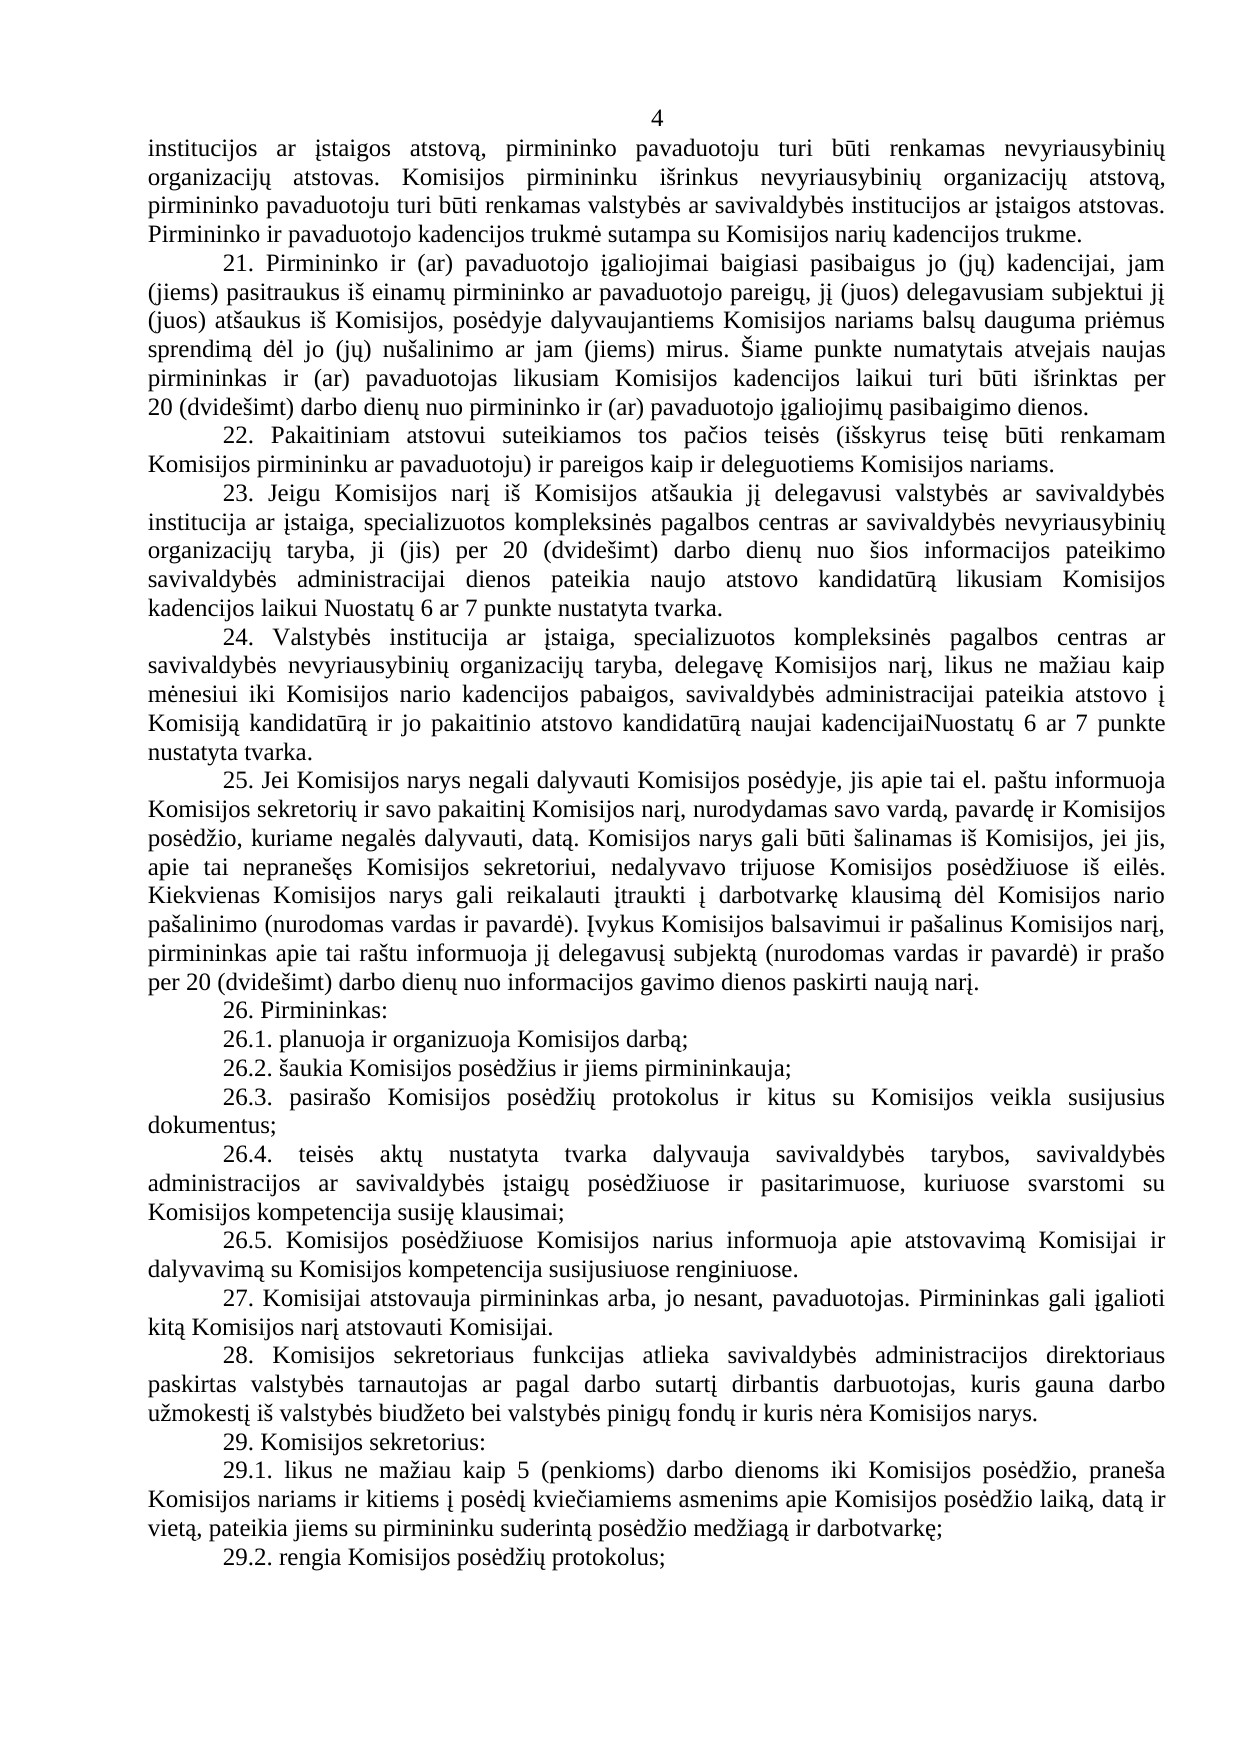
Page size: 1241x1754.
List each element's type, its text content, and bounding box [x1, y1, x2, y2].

text 26.5. Komisijos posėdžiuose Komisijos narius informuoja apie atstovavimą Komisijai ir dalyvavimą su Komisijos kompetencija susijusiuose renginiuose. [148, 1225, 1167, 1283]
text 29.1. likus ne mažiau kaip 5 (penkioms) darbo dienoms iki Komisijos posėdžio, praneša Komisijos nariams ir kitiems į posėdį kviečiamiems asmenims apie Komisijos posėdžio laiką, datą ir vietą, pateikia jiems su pirmininku suderintą posėdžio medžiagą ir darbotvarkę; [148, 1455, 1167, 1542]
text 22. Pakaitiniam atstovui suteikiamos tos pačios teisės (išskyrus teisę būti renkamam Komisijos pirmininku ar pavaduotoju) ir pareigos kaip ir deleguotiems Komisijos nariams. [148, 420, 1167, 478]
text 24. Valstybės institucija ar įstaiga, specializuotos kompleksinės pagalbos centras ar savivaldybės nevyriausybinių organizacijų taryba, delegavę Komisijos narį, likus ne mažiau kaip mėnesiui iki Komisijos nario kadencijos pabaigos, savivaldybės administracijai pateikia atstovo į Komisiją kandidatūrą ir jo pakaitinio atstovo kandidatūrą naujai kadencijaiNuostatų 6 ar 7 punkte nustatyta tvarka. [148, 622, 1167, 765]
text 28. Komisijos sekretoriaus funkcijas atlieka savivaldybės administracijos direktoriaus paskirtas valstybės tarnautojas ar pagal darbo sutartį dirbantis darbuotojas, kuris gauna darbo užmokestį iš valstybės biudžeto bei valstybės pinigų fondų ir kuris nėra Komisijos narys. [148, 1340, 1167, 1427]
text institucijos ar įstaigos atstovą, pirmininko pavaduotoju turi būti renkamas nevyriausybinių organizacijų atstovas. Komisijos pirmininku išrinkus nevyriausybinių organizacijų atstovą, pirmininko pavaduotoju turi būti renkamas valstybės ar savivaldybės institucijos ar įstaigos atstovas. Pirmininko ir pavaduotojo kadencijos trukmė sutampa su Komisijos narių kadencijos trukme. [148, 133, 1167, 248]
text 25. Jei Komisijos narys negali dalyvauti Komisijos posėdyje, jis apie tai el. paštu informuoja Komisijos sekretorių ir savo pakaitinį Komisijos narį, nurodydamas savo vardą, pavardę ir Komisijos posėdžio, kuriame negalės dalyvauti, datą. Komisijos narys gali būti šalinamas iš Komisijos, jei jis, apie tai nepranešęs Komisijos sekretoriui, nedalyvavo trijuose Komisijos posėdžiuose iš eilės. Kiekvienas Komisijos narys gali reikalauti įtraukti į darbotvarkę klausimą dėl Komisijos nario pašalinimo (nurodomas vardas ir pavardė). Įvykus Komisijos balsavimui ir pašalinus Komisijos narį, pirmininkas apie tai raštu informuoja jį delegavusį subjektą (nurodomas vardas ir pavardė) ir prašo per 20 (dvidešimt) darbo dienų nuo informacijos gavimo dienos paskirti naują narį. [148, 765, 1167, 995]
text 27. Komisijai atstovauja pirmininkas arba, jo nesant, pavaduotojas. Pirmininkas gali įgalioti kitą Komisijos narį atstovauti Komisijai. [148, 1283, 1167, 1340]
text 29.2. rengia Komisijos posėdžių protokolus; [148, 1542, 1167, 1570]
text 29. Komisijos sekretorius: [148, 1427, 1167, 1455]
text 26.4. teisės aktų nustatyta tvarka dalyvauja savivaldybės tarybos, savivaldybės administracijos ar savivaldybės įstaigų posėdžiuose ir pasitarimuose, kuriuose svarstomi su Komisijos kompetencija susiję klausimai; [148, 1139, 1167, 1225]
text 26.2. šaukia Komisijos posėdžius ir jiems pirmininkauja; [148, 1053, 1167, 1082]
text 26. Pirmininkas: [148, 995, 1167, 1024]
text 21. Pirmininko ir (ar) pavaduotojo įgaliojimai baigiasi pasibaigus jo (jų) kadencijai, jam (jiems) pasitraukus iš einamų pirmininko ar pavaduotojo pareigų, jį (juos) delegavusiam subjektui jį (juos) atšaukus iš Komisijos, posėdyje dalyvaujantiems Komisijos nariams balsų dauguma priėmus sprendimą dėl jo (jų) nušalinimo ar jam (jiems) mirus. Šiame punkte numatytais atvejais naujas pirmininkas ir (ar) pavaduotojas likusiam Komisijos kadencijos laikui turi būti išrinktas per 20 (dvidešimt) darbo dienų nuo pirmininko ir (ar) pavaduotojo įgaliojimų pasibaigimo dienos. [148, 248, 1167, 420]
text 26.1. planuoja ir organizuoja Komisijos darbą; [148, 1024, 1167, 1053]
text 23. Jeigu Komisijos narį iš Komisijos atšaukia jį delegavusi valstybės ar savivaldybės institucija ar įstaiga, specializuotos kompleksinės pagalbos centras ar savivaldybės nevyriausybinių organizacijų taryba, ji (jis) per 20 (dvidešimt) darbo dienų nuo šios informacijos pateikimo savivaldybės administracijai dienos pateikia naujo atstovo kandidatūrą likusiam Komisijos kadencijos laikui Nuostatų 6 ar 7 punkte nustatyta tvarka. [148, 478, 1167, 622]
text 26.3. pasirašo Komisijos posėdžių protokolus ir kitus su Komisijos veikla susijusius dokumentus; [148, 1082, 1167, 1139]
